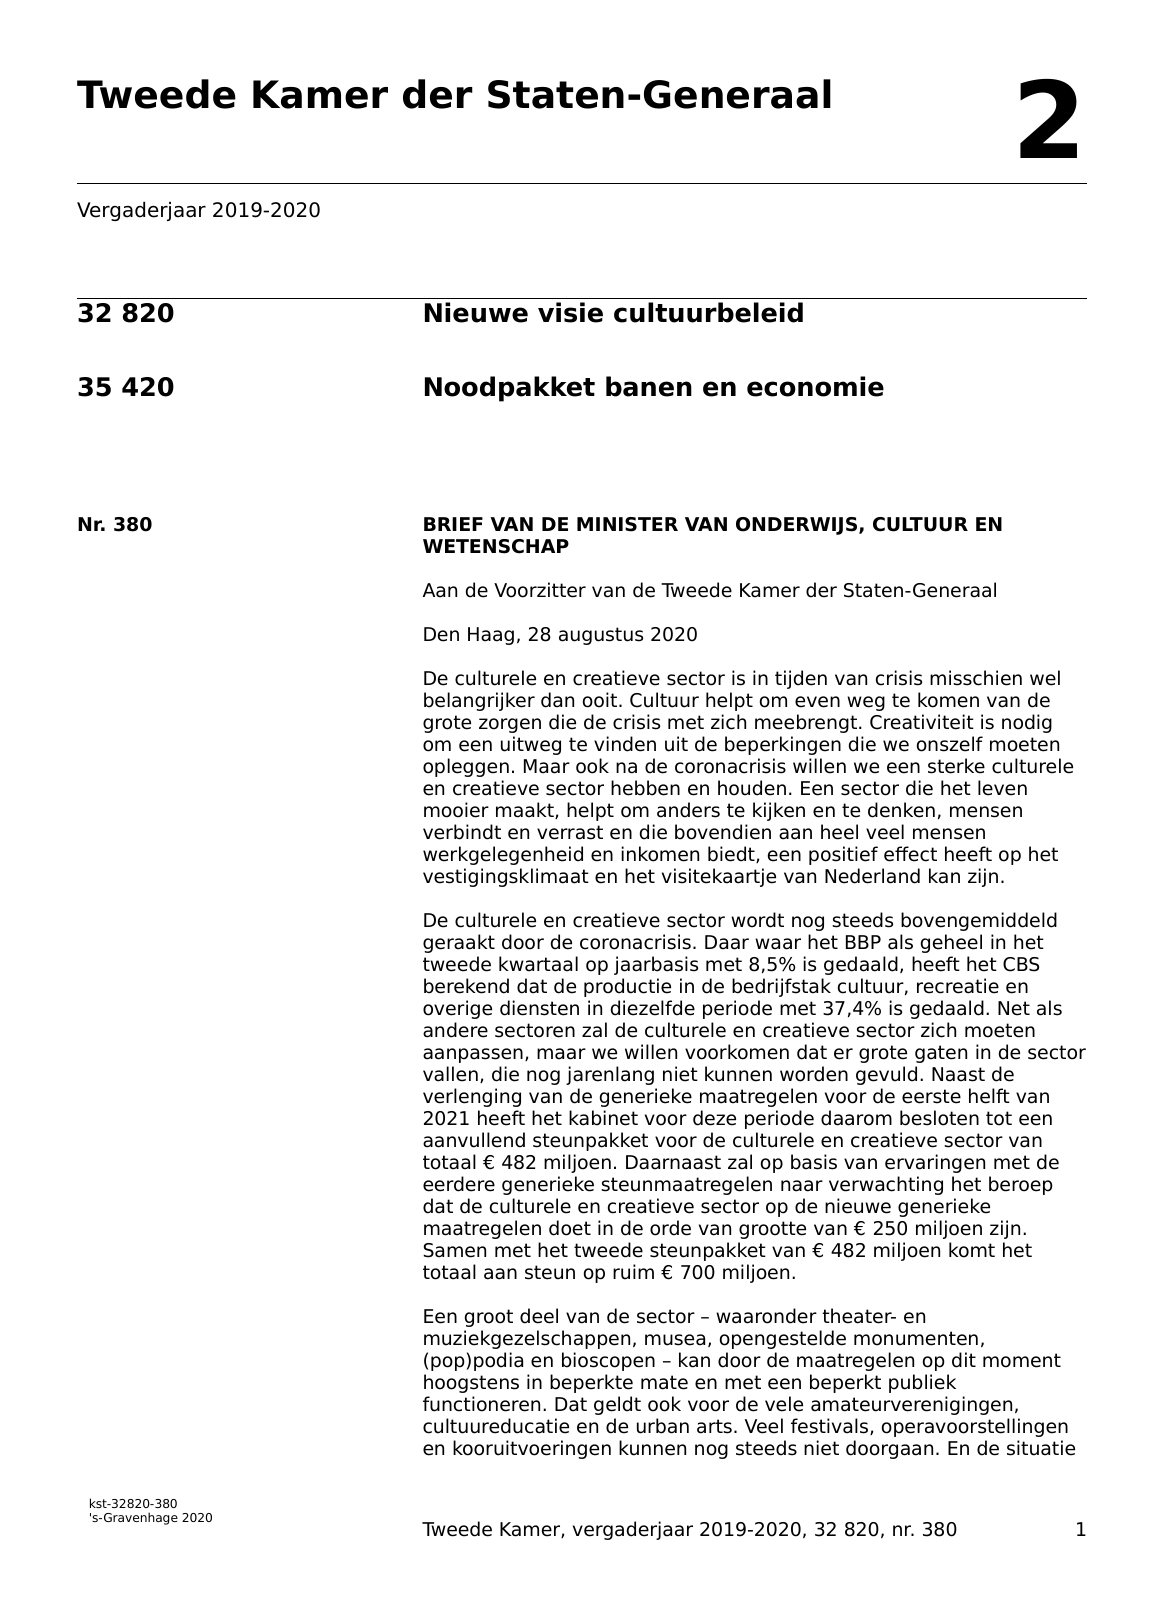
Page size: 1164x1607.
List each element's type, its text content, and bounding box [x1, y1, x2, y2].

text Aan de Voorzitter van de Tweede Kamer der Staten-Generaal [422, 580, 1087, 602]
text Den Haag, 28 augustus 2020 [422, 624, 1087, 646]
table_header 2 [886, 59, 1087, 183]
table_header Tweede Kamer der Staten-Generaal [77, 59, 886, 183]
text kst-32820-380 [88, 1497, 323, 1511]
text Een groot deel van de sector – waaronder theater- en muziekgezelschappen, musea, opengestelde monumenten, (pop)podia en bioscopen – kan door de maatregelen op dit moment hoogstens in beperkte mate en met een beperkt publiek functioneren. Dat geldt ook voor de vele amateurverenigingen, cultuureducatie en de urban arts. Veel festivals, operavoorstellingen en kooruitvoeringen kunnen nog steeds niet doorgaan. En de situatie [422, 1306, 1087, 1460]
subtitle Nr. 380 BRIEF VAN DE MINISTER VAN ONDERWIJS, CULTUUR EN WETENSCHAP [77, 514, 1087, 558]
subtitle 32 820 Nieuwe visie cultuurbeleid [77, 299, 1087, 329]
text De culturele en creatieve sector wordt nog steeds bovengemiddeld geraakt door de coronacrisis. Daar waar het BBP als geheel in het tweede kwartaal op jaarbasis met 8,5% is gedaald, heeft het CBS berekend dat de productie in de bedrijfstak cultuur, recreatie en overige diensten in diezelfde periode met 37,4% is gedaald. Net als andere sectoren zal de culturele en creatieve sector zich moeten aanpassen, maar we willen voorkomen dat er grote gaten in de sector vallen, die nog jarenlang niet kunnen worden gevuld. Naast de verlenging van de generieke maatregelen voor de eerste helft van 2021 heeft het kabinet voor deze periode daarom besloten tot een aanvullend steunpakket voor de culturele en creatieve sector van totaal € 482 miljoen. Daarnaast zal op basis van ervaringen met de eerdere generieke steunmaatregelen naar verwachting het beroep dat de culturele en creatieve sector op de nieuwe generieke maatregelen doet in de orde van grootte van € 250 miljoen zijn. Samen met het tweede steunpakket van € 482 miljoen komt het totaal aan steun op ruim € 700 miljoen. [422, 910, 1087, 1284]
text De culturele en creatieve sector is in tijden van crisis misschien wel belangrijker dan ooit. Cultuur helpt om even weg te komen van de grote zorgen die de crisis met zich meebrengt. Creativiteit is nodig om een uitweg te vinden uit de beperkingen die we onszelf moeten opleggen. Maar ook na de coronacrisis willen we een sterke culturele en creatieve sector hebben en houden. Een sector die het leven mooier maakt, helpt om anders te kijken en te denken, mensen verbindt en verrast en die bovendien aan heel veel mensen werkgelegenheid en inkomen biedt, een positief effect heeft op het vestigingsklimaat en het visitekaartje van Nederland kan zijn. [422, 668, 1087, 888]
subtitle 35 420 Noodpakket banen en economie [77, 373, 1087, 403]
text 's-Gravenhage 2020 [88, 1511, 323, 1525]
table_cell Vergaderjaar 2019-2020 [77, 184, 1087, 298]
